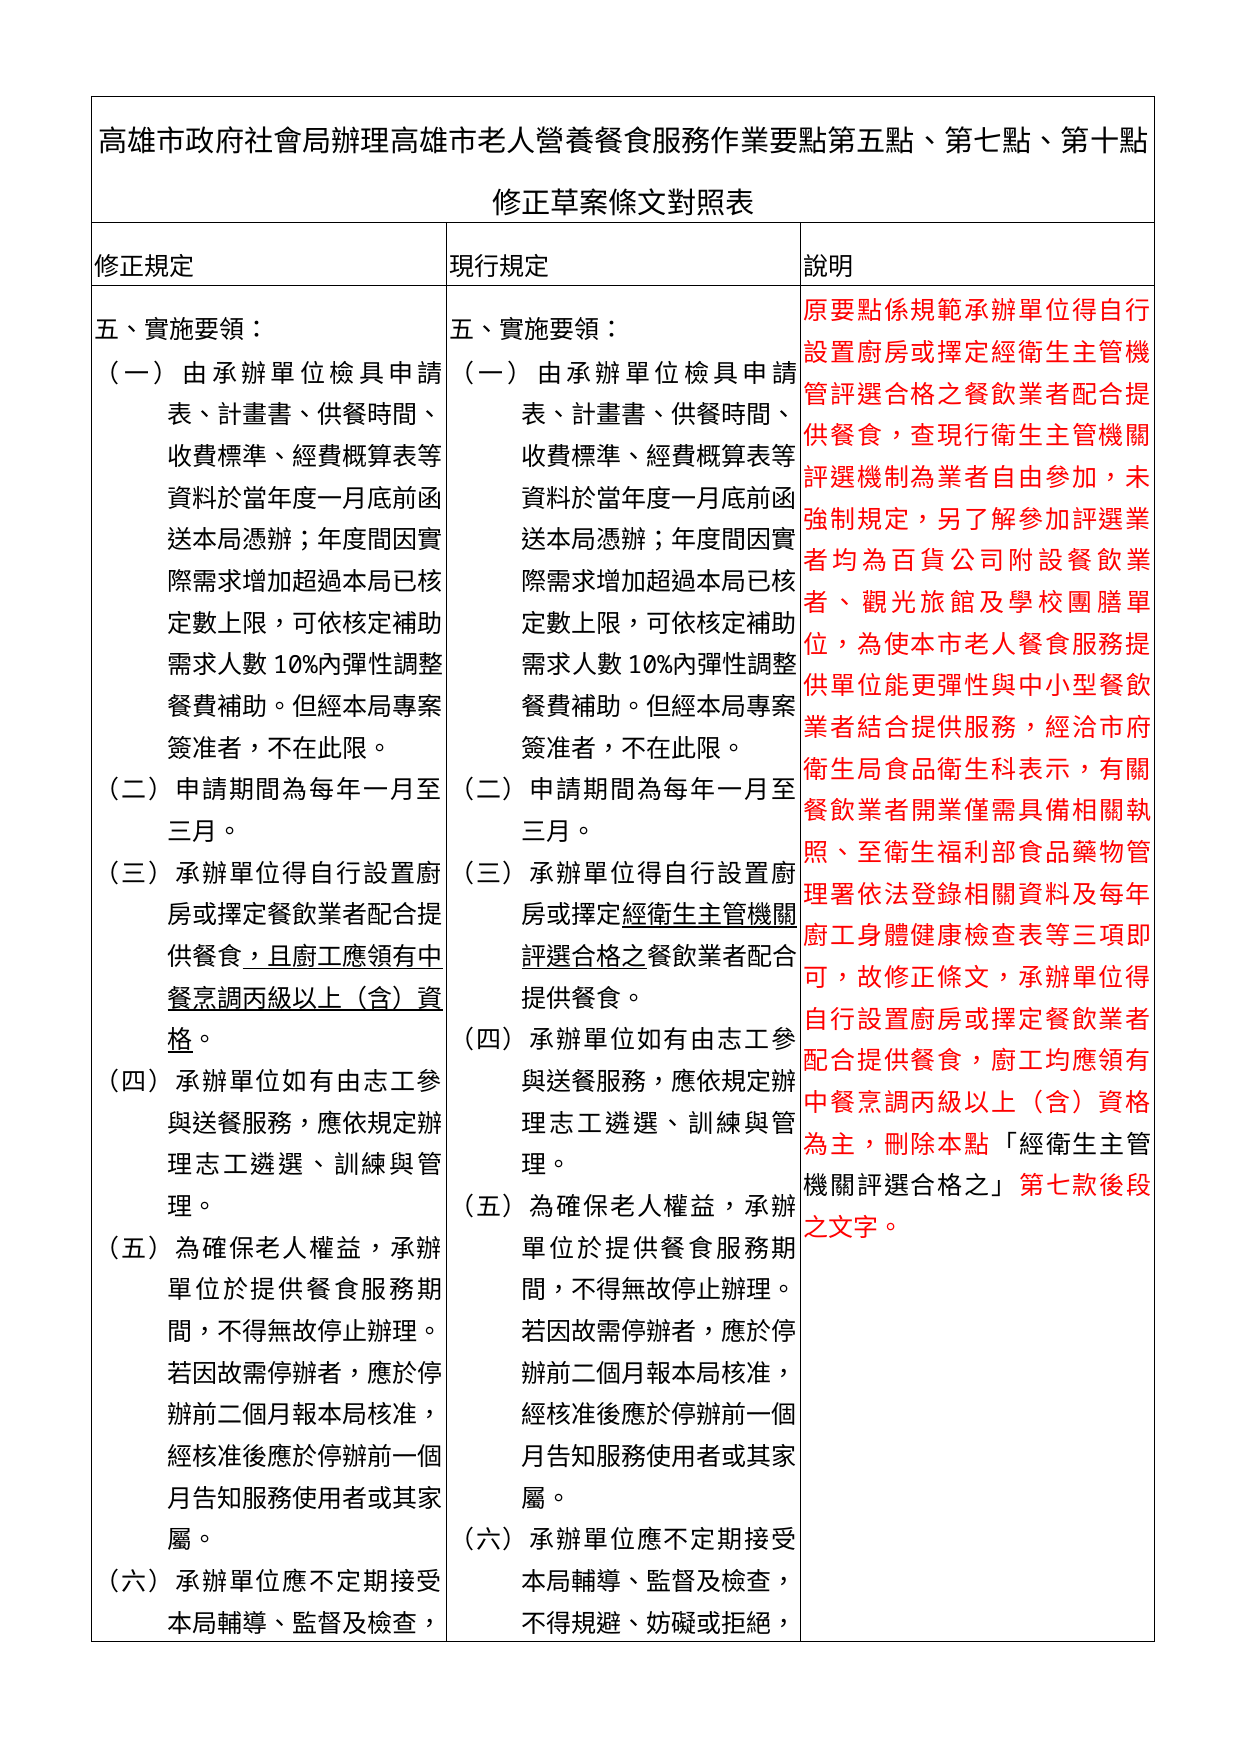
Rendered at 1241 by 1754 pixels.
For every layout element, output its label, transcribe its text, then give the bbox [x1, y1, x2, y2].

table_cell 原要點係規範承辦單位得自行設置廚房或擇定經衛生主管機管評選合格之餐飲業者配合提供餐食，查現行衛生主管機關評選機制為業者自由參加，未強制規定，另了解參加評選業者均為百貨公司附設餐飲業者、觀光旅館及學校團膳單位，為使本市老人餐食服務提供單位能更彈性與中小型餐飲業者結合提供服務，經洽市府衛生局食品衛生科表示，有關餐飲業者開業僅需具備相關執照、至衛生福利部食品藥物管理署依法登錄相關資料及每年廚工身體健康檢查表等三項即可，故修正條文，承辦單位得自行設置廚房或擇定餐飲業者配合提供餐食，廚工均應領有中餐烹調丙級以上（含）資格為主，刪除本點「經衛生主管機關評選合格之」第七款後段之文字。 [801, 286, 1154, 1641]
table_cell 五、實施要領： （一）由承辦單位檢具申請表、計畫書、供餐時間、收費標準、經費概算表等資料於當年度一月底前函送本局憑辦；年度間因實際需求增加超過本局已核定數上限，可依核定補助需求人數10%內彈性調整餐費補助。但經本局專案簽准者，不在此限。 （二）申請期間為每年一月至三月。 （三）承辦單位得自行設置廚房或擇定餐飲業者配合提供餐食，且廚工應領有中餐烹調丙級以上（含）資格。 （四）承辦單位如有由志工參與送餐服務，應依規定辦理志工遴選、訓練與管理。 （五）為確保老人權益，承辦單位於提供餐食服務期間，不得無故停止辦理。若因故需停辦者，應於停辦前二個月報本局核准，經核准後應於停辦前一個月告知服務使用者或其家屬。 （六）承辦單位應不定期接受本局輔導、監督及檢查， [92, 286, 446, 1641]
table_cell 五、實施要領： （一）由承辦單位檢具申請表、計畫書、供餐時間、收費標準、經費概算表等資料於當年度一月底前函送本局憑辦；年度間因實際需求增加超過本局已核定數上限，可依核定補助需求人數10%內彈性調整餐費補助。但經本局專案簽准者，不在此限。 （二）申請期間為每年一月至三月。 （三）承辦單位得自行設置廚房或擇定經衛生主管機關評選合格之餐飲業者配合提供餐食。 （四）承辦單位如有由志工參與送餐服務，應依規定辦理志工遴選、訓練與管理。 （五）為確保老人權益，承辦單位於提供餐食服務期間，不得無故停止辦理。若因故需停辦者，應於停辦前二個月報本局核准，經核准後應於停辦前一個月告知服務使用者或其家屬。 （六）承辦單位應不定期接受本局輔導、監督及檢查，不得規避、妨礙或拒絕， [447, 286, 800, 1641]
table_header 高雄市政府社會局辦理高雄市老人營養餐食服務作業要點第五點、第七點、第十點 修正草案條文對照表 [92, 97, 1154, 222]
table_cell 說明 [801, 223, 1154, 285]
table_cell 修正規定 [92, 223, 446, 285]
table_cell 現行規定 [447, 223, 800, 285]
